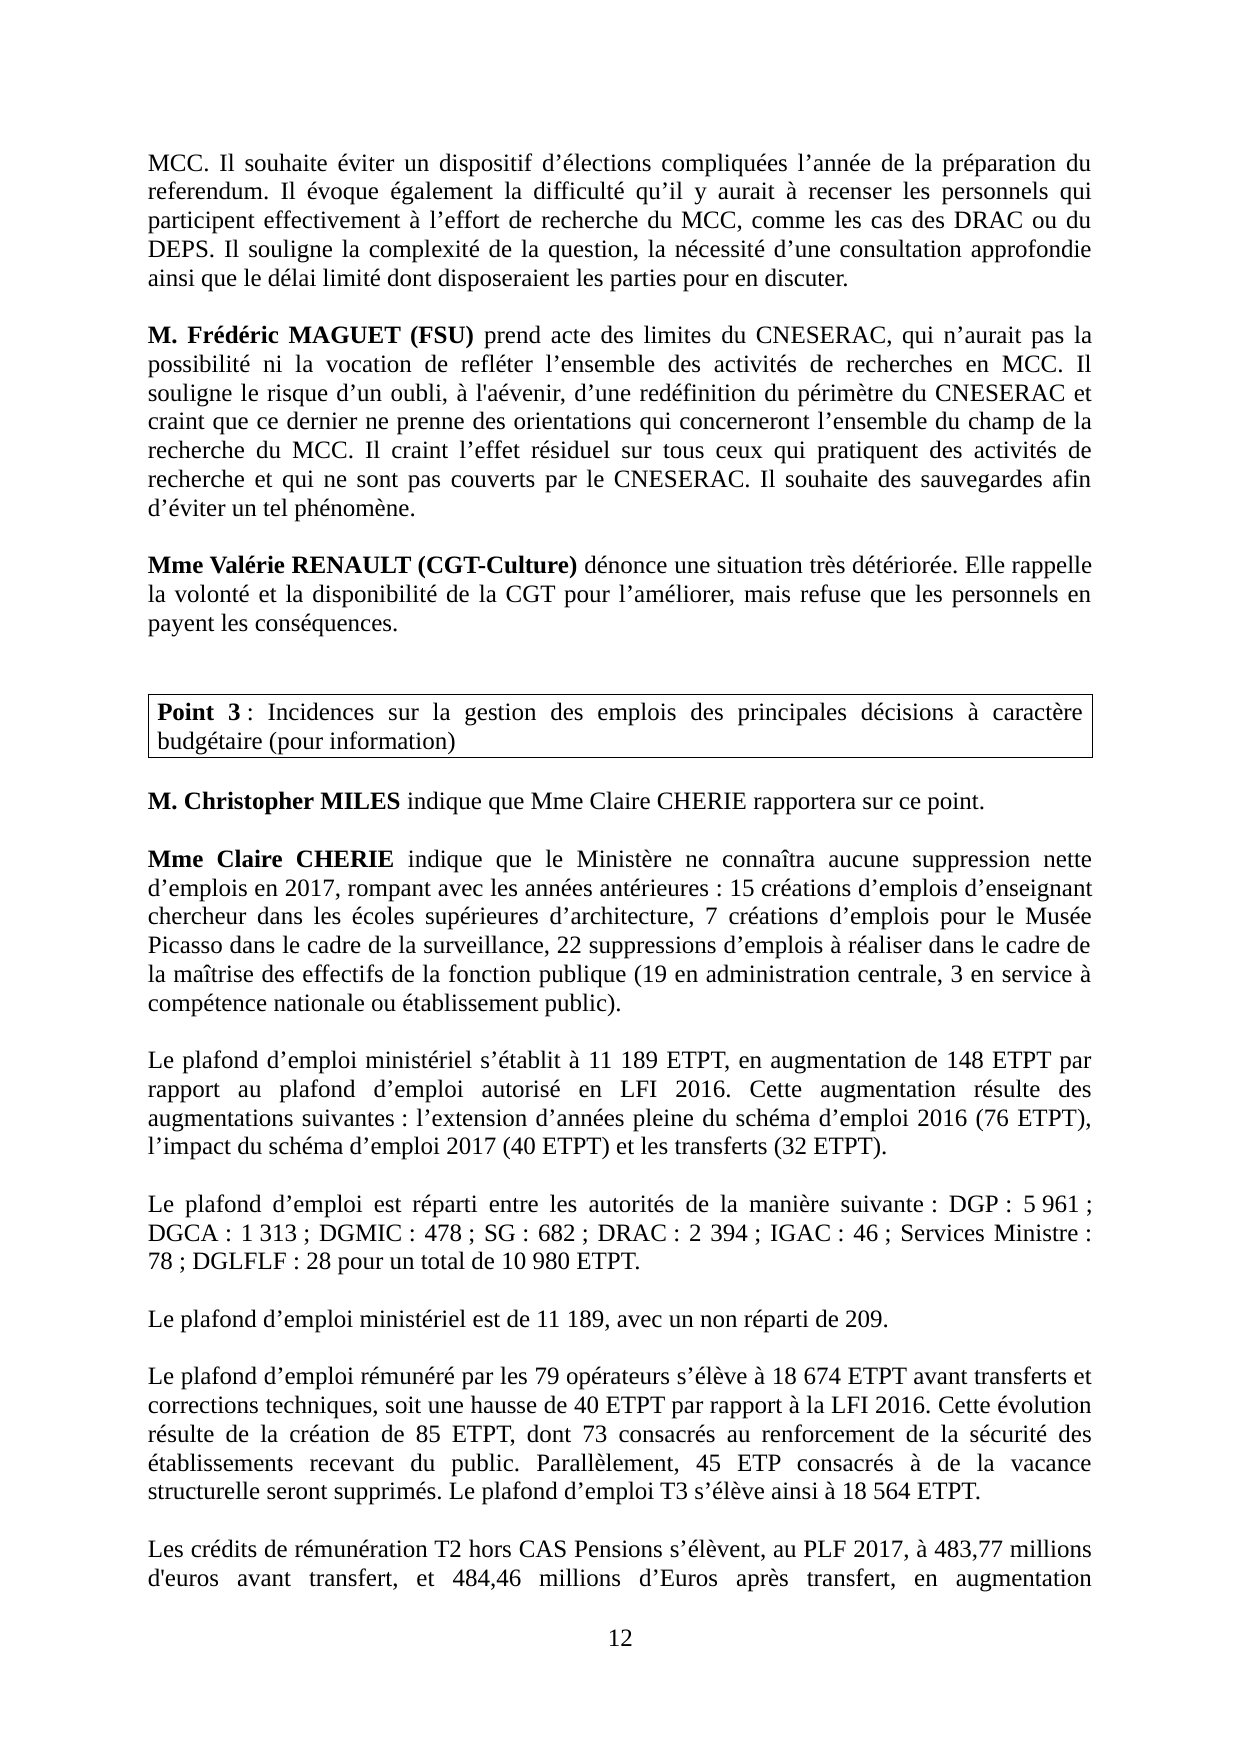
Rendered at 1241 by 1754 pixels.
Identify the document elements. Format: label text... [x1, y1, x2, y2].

text M. Frédéric MAGUET (FSU) prend acte des limites du CNESERAC, qui n’aurait pas la possibilité ni la vocation de refléter l’ensemble des activités de recherches en MCC. Il souligne le risque d’un oubli, à l'aévenir, d’une redéfinition du périmètre du CNESERAC et craint que ce dernier ne prenne des orientations qui concerneront l’ensemble du champ de la recherche du MCC. Il craint l’effet résiduel sur tous ceux qui pratiquent des activités de recherche et qui ne sont pas couverts par le CNESERAC. Il souhaite des sauvegardes afin d’éviter un tel phénomène. [148, 320, 1093, 521]
text MCC. Il souhaite éviter un dispositif d’élections compliquées l’année de la préparation du referendum. Il évoque également la difficulté qu’il y aurait à recenser les personnels qui participent effectivement à l’effort de recherche du MCC, comme les cas des DRAC ou du DEPS. Il souligne la complexité de la question, la nécessité d’une consultation approfondie ainsi que le délai limité dont disposeraient les parties pour en discuter. [148, 148, 1093, 291]
text Le plafond d’emploi est réparti entre les autorités de la manière suivante : DGP : 5 961 ; DGCA : 1 313 ; DGMIC : 478 ; SG : 682 ; DRAC : 2 394 ; IGAC : 46 ; Services Ministre : 78 ; DGLFLF : 28 pour un total de 10 980 ETPT. [148, 1189, 1093, 1275]
text Le plafond d’emploi rémunéré par les 79 opérateurs s’élève à 18 674 ETPT avant transferts et corrections techniques, soit une hausse de 40 ETPT par rapport à la LFI 2016. Cette évolution résulte de la création de 85 ETPT, dont 73 consacrés au renforcement de la sécurité des établissements recevant du public. Parallèlement, 45 ETP consacrés à de la vacance structurelle seront supprimés. Le plafond d’emploi T3 s’élève ainsi à 18 564 ETPT. [148, 1361, 1093, 1505]
text Mme Valérie RENAULT (CGT-Culture) dénonce une situation très détériorée. Elle rappelle la volonté et la disponibilité de la CGT pour l’améliorer, mais refuse que les personnels en payent les conséquences. [148, 550, 1093, 636]
text Le plafond d’emploi ministériel s’établit à 11 189 ETPT, en augmentation de 148 ETPT par rapport au plafond d’emploi autorisé en LFI 2016. Cette augmentation résulte des augmentations suivantes : l’extension d’années pleine du schéma d’emploi 2016 (76 ETPT), l’impact du schéma d’emploi 2017 (40 ETPT) et les transferts (32 ETPT). [148, 1045, 1093, 1160]
text Point 3 : Incidences sur la gestion des emplois des principales décisions à caractère budgétaire (pour information) [149, 695, 1092, 757]
text M. Christopher MILES indique que Mme Claire CHERIE rapportera sur ce point. [148, 786, 1093, 815]
text Mme Claire CHERIE indique que le Ministère ne connaîtra aucune suppression nette d’emplois en 2017, rompant avec les années antérieures : 15 créations d’emplois d’enseignant chercheur dans les écoles supérieures d’architecture, 7 créations d’emplois pour le Musée Picasso dans le cadre de la surveillance, 22 suppressions d’emplois à réaliser dans le cadre de la maîtrise des effectifs de la fonction publique (19 en administration centrale, 3 en service à compétence nationale ou établissement public). [148, 844, 1093, 1016]
text Le plafond d’emploi ministériel est de 11 189, avec un non réparti de 209. [148, 1304, 1093, 1333]
text Les crédits de rémunération T2 hors CAS Pensions s’élèvent, au PLF 2017, à 483,77 millions d'euros avant transfert, et 484,46 millions d’Euros après transfert, en augmentation [148, 1534, 1093, 1591]
